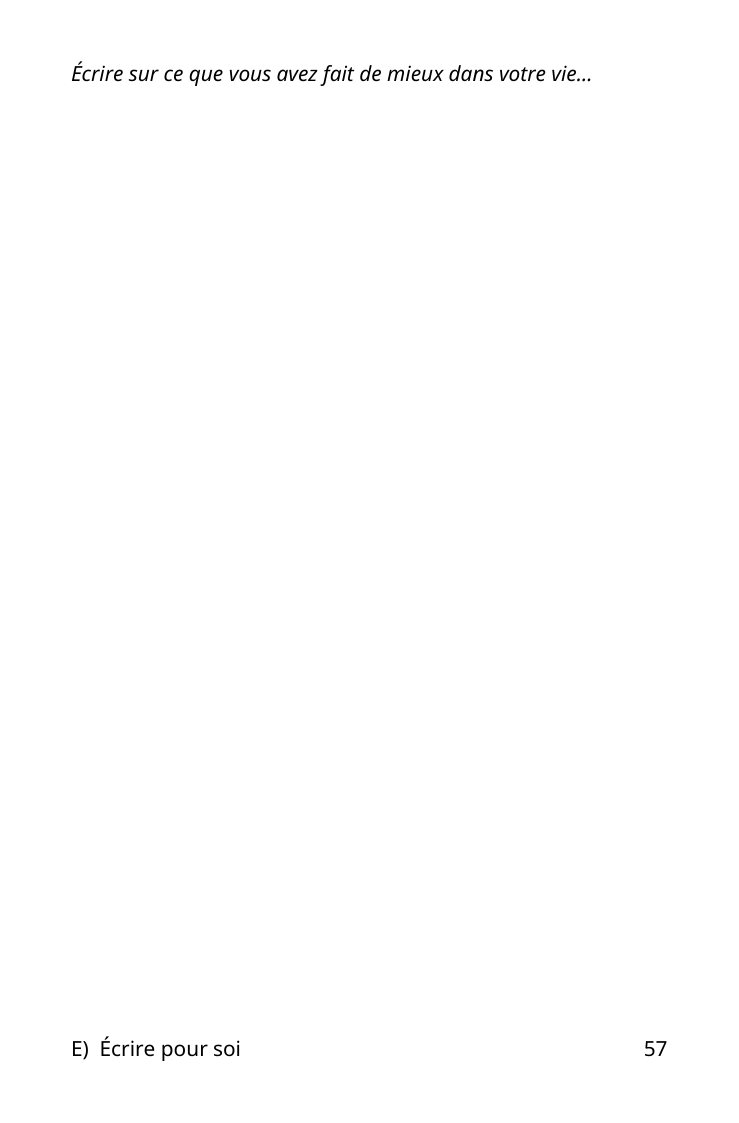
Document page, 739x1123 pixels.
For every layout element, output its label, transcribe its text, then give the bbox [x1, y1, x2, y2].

text Écrire sur ce que vous avez fait de mieux dans votre vie... [71, 59, 667, 87]
